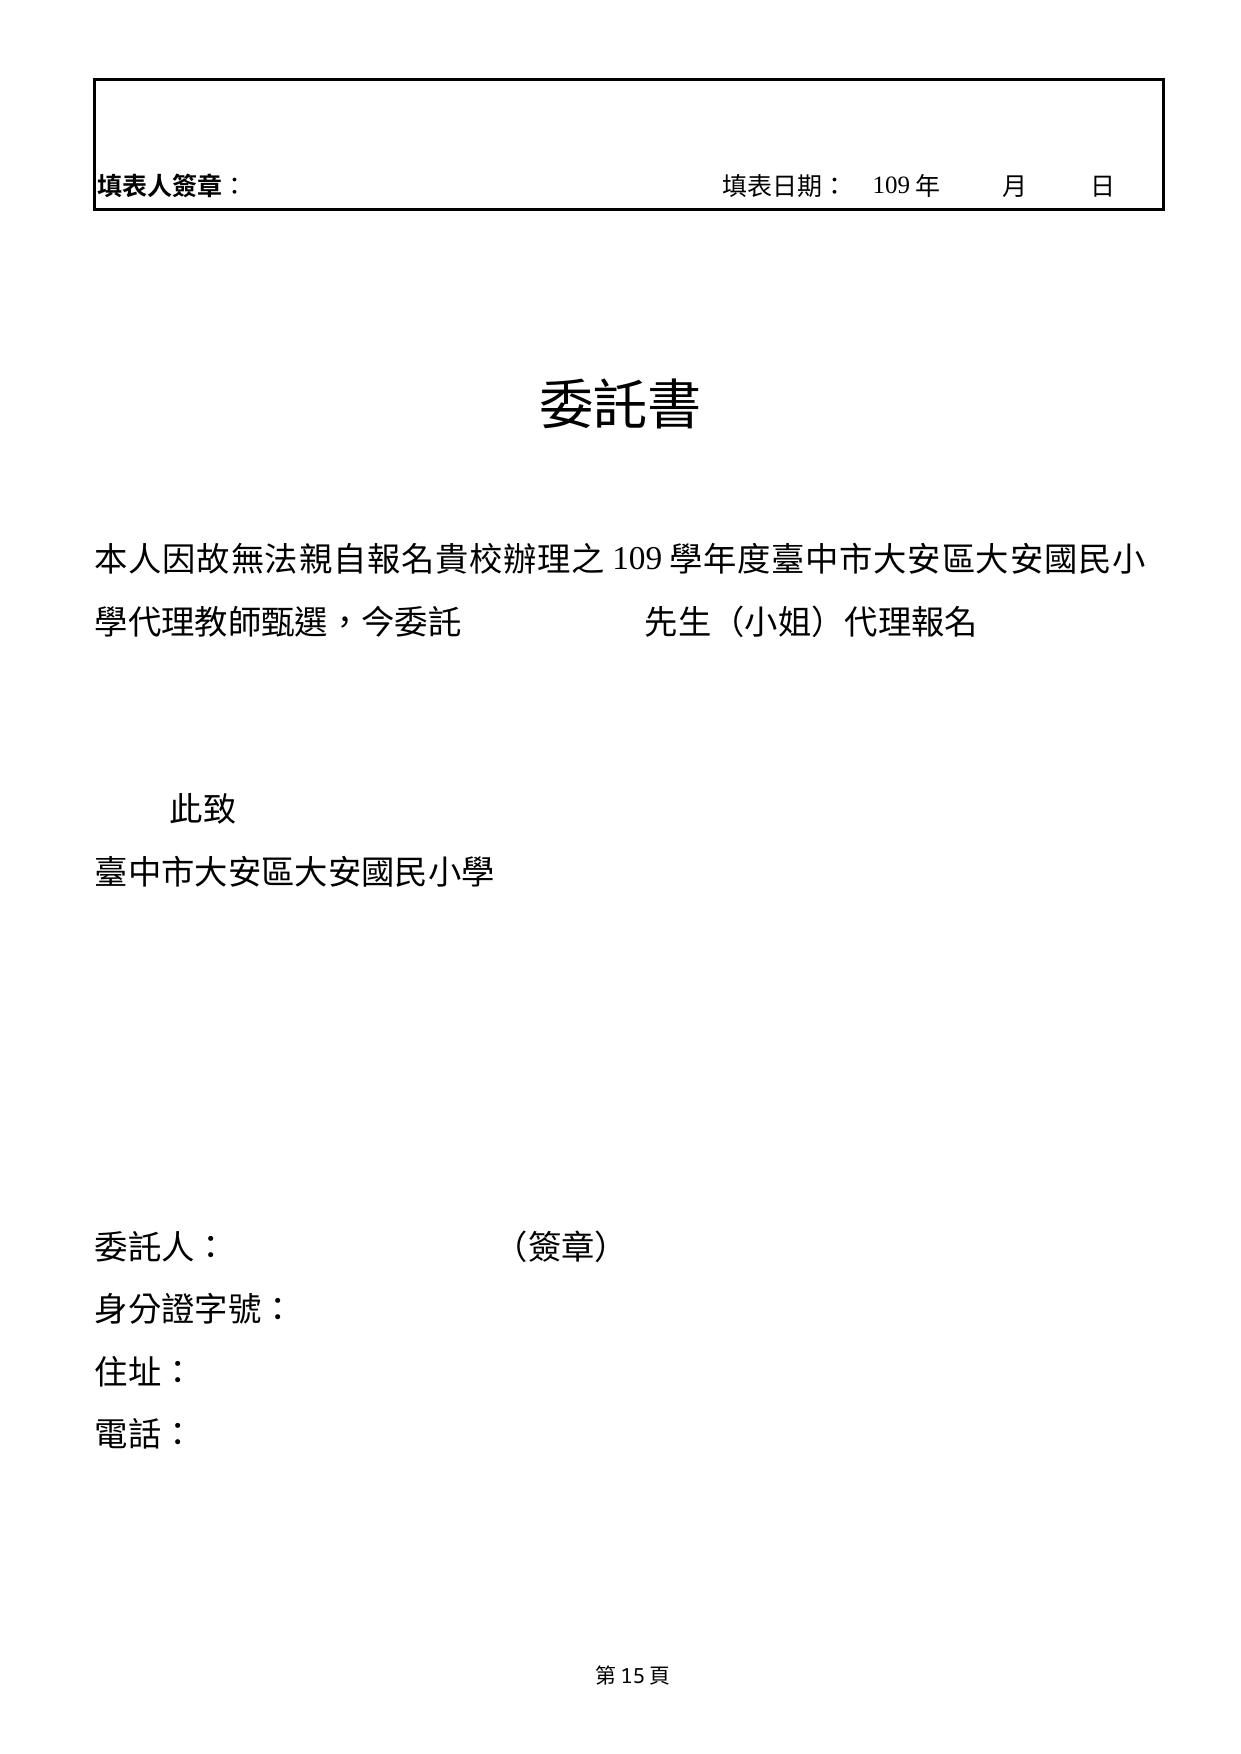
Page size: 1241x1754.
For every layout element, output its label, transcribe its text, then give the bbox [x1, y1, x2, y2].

table_cell 填表人簽章： 填表日期： 109年 月 日 [96, 81, 1162, 208]
text 此致 [94, 766, 1146, 828]
text 委託書 [94, 328, 1146, 453]
text 本人因故無法親自報名貴校辦理之109學年度臺中市大安區大安國民小學代理教師甄選，今委託 先生（小姐）代理報名 [94, 516, 1146, 641]
text 電話： [94, 1391, 1146, 1453]
text 身分證字號： [94, 1266, 1146, 1328]
text 住址： [94, 1328, 1146, 1391]
text 臺中市大安區大安國民小學 [94, 828, 1146, 891]
text 委託人： （簽章） [94, 1203, 1146, 1266]
